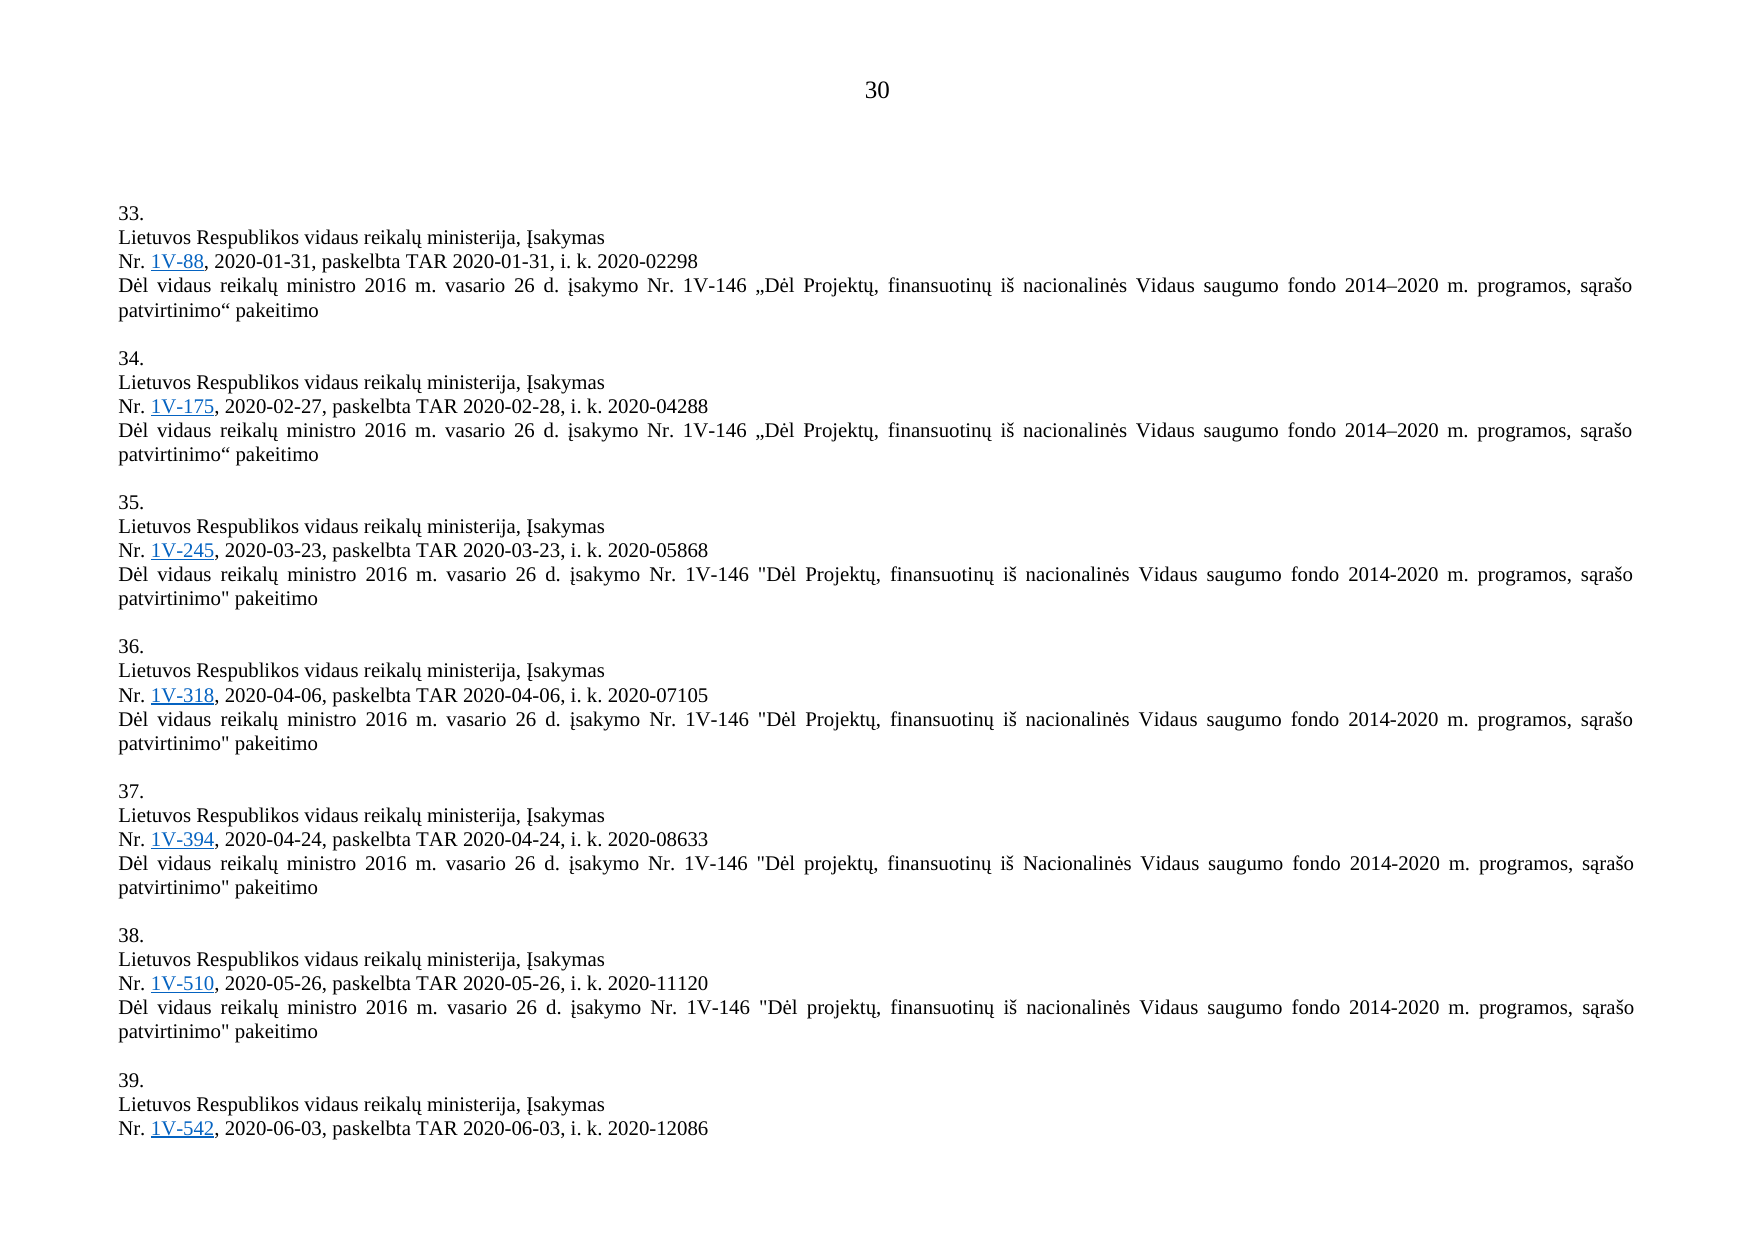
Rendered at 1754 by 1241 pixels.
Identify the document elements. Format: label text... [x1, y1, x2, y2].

text 38. [118, 923, 1636, 947]
text Nr. 1V-542, 2020-06-03, paskelbta TAR 2020-06-03, i. k. 2020-12086 [118, 1116, 1636, 1140]
text Dėl vidaus reikalų ministro 2016 m. vasario 26 d. įsakymo Nr. 1V-146 "Dėl Projektų, finansuotinų iš nacionalinės Vidaus saugumo fondo 2014-2020 m. programos, sąrašo patvirtinimo" pakeitimo [118, 707, 1636, 755]
text 33. [118, 201, 1636, 225]
text Lietuvos Respublikos vidaus reikalų ministerija, Įsakymas [118, 514, 1636, 538]
text Nr. 1V-245, 2020-03-23, paskelbta TAR 2020-03-23, i. k. 2020-05868 [118, 538, 1636, 562]
text Dėl vidaus reikalų ministro 2016 m. vasario 26 d. įsakymo Nr. 1V-146 „Dėl Projektų, finansuotinų iš nacionalinės Vidaus saugumo fondo 2014–2020 m. programos, sąrašo patvirtinimo“ pakeitimo [118, 273, 1636, 322]
text Dėl vidaus reikalų ministro 2016 m. vasario 26 d. įsakymo Nr. 1V-146 "Dėl Projektų, finansuotinų iš nacionalinės Vidaus saugumo fondo 2014-2020 m. programos, sąrašo patvirtinimo" pakeitimo [118, 562, 1636, 610]
text 39. [118, 1067, 1636, 1092]
text Lietuvos Respublikos vidaus reikalų ministerija, Įsakymas [118, 658, 1636, 682]
text 36. [118, 634, 1636, 658]
text 35. [118, 490, 1636, 514]
text 34. [118, 346, 1636, 370]
text Nr. 1V-88, 2020-01-31, paskelbta TAR 2020-01-31, i. k. 2020-02298 [118, 249, 1636, 273]
text Dėl vidaus reikalų ministro 2016 m. vasario 26 d. įsakymo Nr. 1V-146 "Dėl projektų, finansuotinų iš nacionalinės Vidaus saugumo fondo 2014-2020 m. programos, sąrašo patvirtinimo" pakeitimo [118, 995, 1636, 1043]
text Nr. 1V-175, 2020-02-27, paskelbta TAR 2020-02-28, i. k. 2020-04288 [118, 394, 1636, 418]
text Lietuvos Respublikos vidaus reikalų ministerija, Įsakymas [118, 803, 1636, 827]
text Dėl vidaus reikalų ministro 2016 m. vasario 26 d. įsakymo Nr. 1V-146 "Dėl projektų, finansuotinų iš Nacionalinės Vidaus saugumo fondo 2014-2020 m. programos, sąrašo patvirtinimo" pakeitimo [118, 851, 1636, 899]
text Lietuvos Respublikos vidaus reikalų ministerija, Įsakymas [118, 1092, 1636, 1116]
text Nr. 1V-510, 2020-05-26, paskelbta TAR 2020-05-26, i. k. 2020-11120 [118, 971, 1636, 995]
text Lietuvos Respublikos vidaus reikalų ministerija, Įsakymas [118, 947, 1636, 971]
text 37. [118, 779, 1636, 803]
text Lietuvos Respublikos vidaus reikalų ministerija, Įsakymas [118, 225, 1636, 249]
text Dėl vidaus reikalų ministro 2016 m. vasario 26 d. įsakymo Nr. 1V-146 „Dėl Projektų, finansuotinų iš nacionalinės Vidaus saugumo fondo 2014–2020 m. programos, sąrašo patvirtinimo“ pakeitimo [118, 418, 1636, 466]
text Nr. 1V-318, 2020-04-06, paskelbta TAR 2020-04-06, i. k. 2020-07105 [118, 682, 1636, 707]
text Nr. 1V-394, 2020-04-24, paskelbta TAR 2020-04-24, i. k. 2020-08633 [118, 827, 1636, 851]
text Lietuvos Respublikos vidaus reikalų ministerija, Įsakymas [118, 370, 1636, 394]
